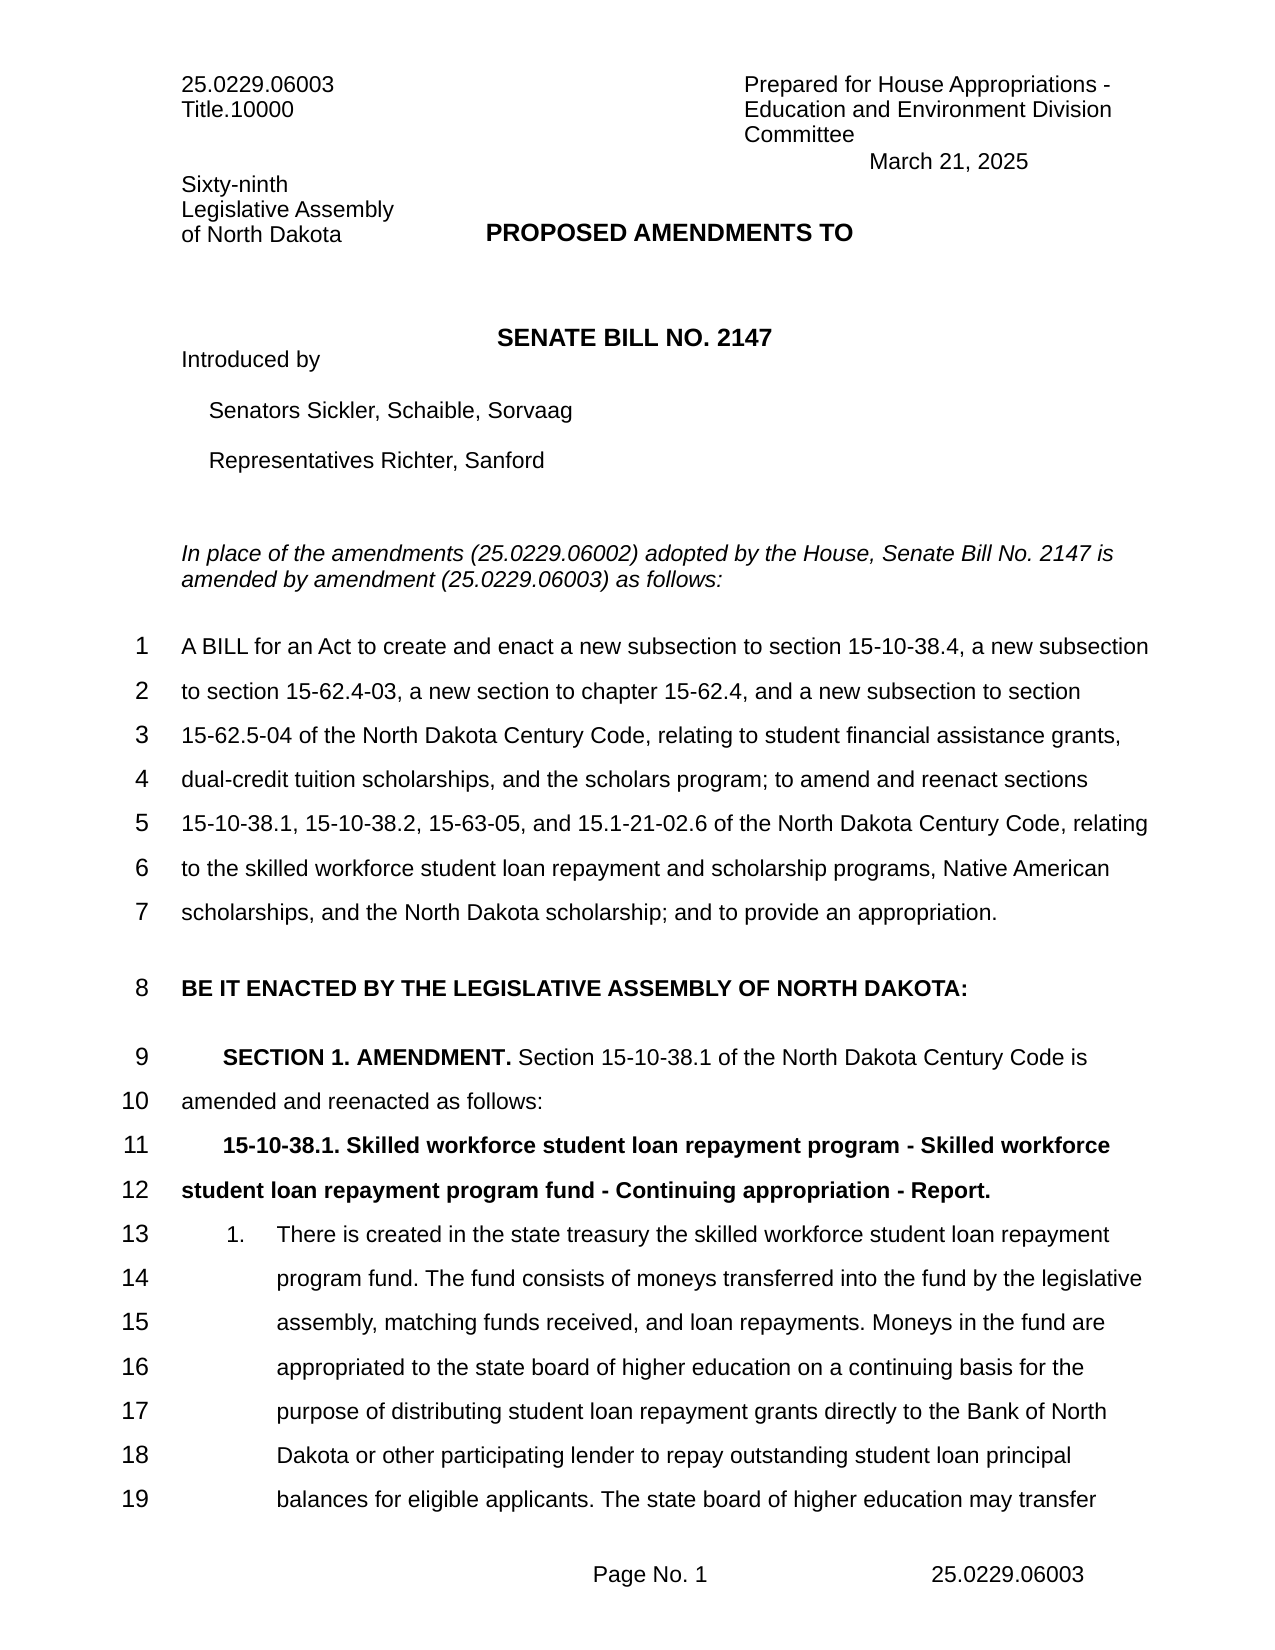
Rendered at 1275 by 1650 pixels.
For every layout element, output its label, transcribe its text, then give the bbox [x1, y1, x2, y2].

text Legislative Assembly [181, 198, 1154, 223]
text BE IT ENACTED BY THE LEGISLATIVE ASSEMBLY OF NORTH DAKOTA: [181, 961, 1154, 1005]
text SECTION 1. AMENDMENT. Section 15‑10‑38.1 of the North Dakota Century Code is amended and reenacted as follows: [181, 1030, 1154, 1118]
table_header 25.0229.06003 Title.10000 [181, 73, 744, 148]
text 1. There is created in the state treasury the skilled workforce student loan repayment program fund. The fund consists of moneys transferred into the fund by the legislative assembly, matching funds received, and loan repayments. Moneys in the fund are appropriated to the state board of higher education on a continuing basis for the purpose of distributing student loan repayment grants directly to the Bank of North Dakota or other participating lender to repay outstanding student loan principal balances for eligible applicants. The state board of higher education may transfer [181, 1207, 1154, 1517]
subtitle 15‑10‑38.1. Skilled workforce student loan repayment program ‑ Skilled workforce student loan repayment program fund ‑ Continuing appropriation ‑ Report. [181, 1118, 1154, 1207]
table_header Prepared for House Appropriations - Education and Environment Division Committee [744, 73, 1153, 148]
table_cell Sixty-ninth [181, 148, 744, 198]
table_cell March 21, 2025 [744, 148, 1153, 198]
title A BILL for an Act to create and enact a new subsection to section 15‑10‑38.4, a new subsection to section 15‑62.4‑03, a new section to chapter 15‑62.4, and a new subsection to section 15‑62.5‑04 of the North Dakota Century Code, relating to student financial assistance grants, dual-credit tuition scholarships, and the scholars program; to amend and reenact sections 15‑10‑38.1, 15‑10‑38.2, 15‑63‑05, and 15.1‑21‑02.6 of the North Dakota Century Code, relating to the skilled workforce student loan repayment and scholarship programs, Native American scholarships, and the North Dakota scholarship; and to provide an appropriation. [181, 619, 1154, 929]
text Introduced by [181, 348, 1154, 373]
text Senators Sickler, Schaible, Sorvaag [208, 400, 1154, 423]
title PROPOSED AMENDMENTS TO [486, 217, 872, 246]
text Representatives Richter, Sanford [208, 450, 1154, 473]
text In place of the amendments (25.0229.06002) adopted by the House, Senate Bill No. 2147 is amended by amendment (25.0229.06003) as follows: [181, 539, 1154, 592]
title Senate BILL NO. 2147 [490, 322, 772, 351]
text of North Dakota [181, 223, 1154, 248]
